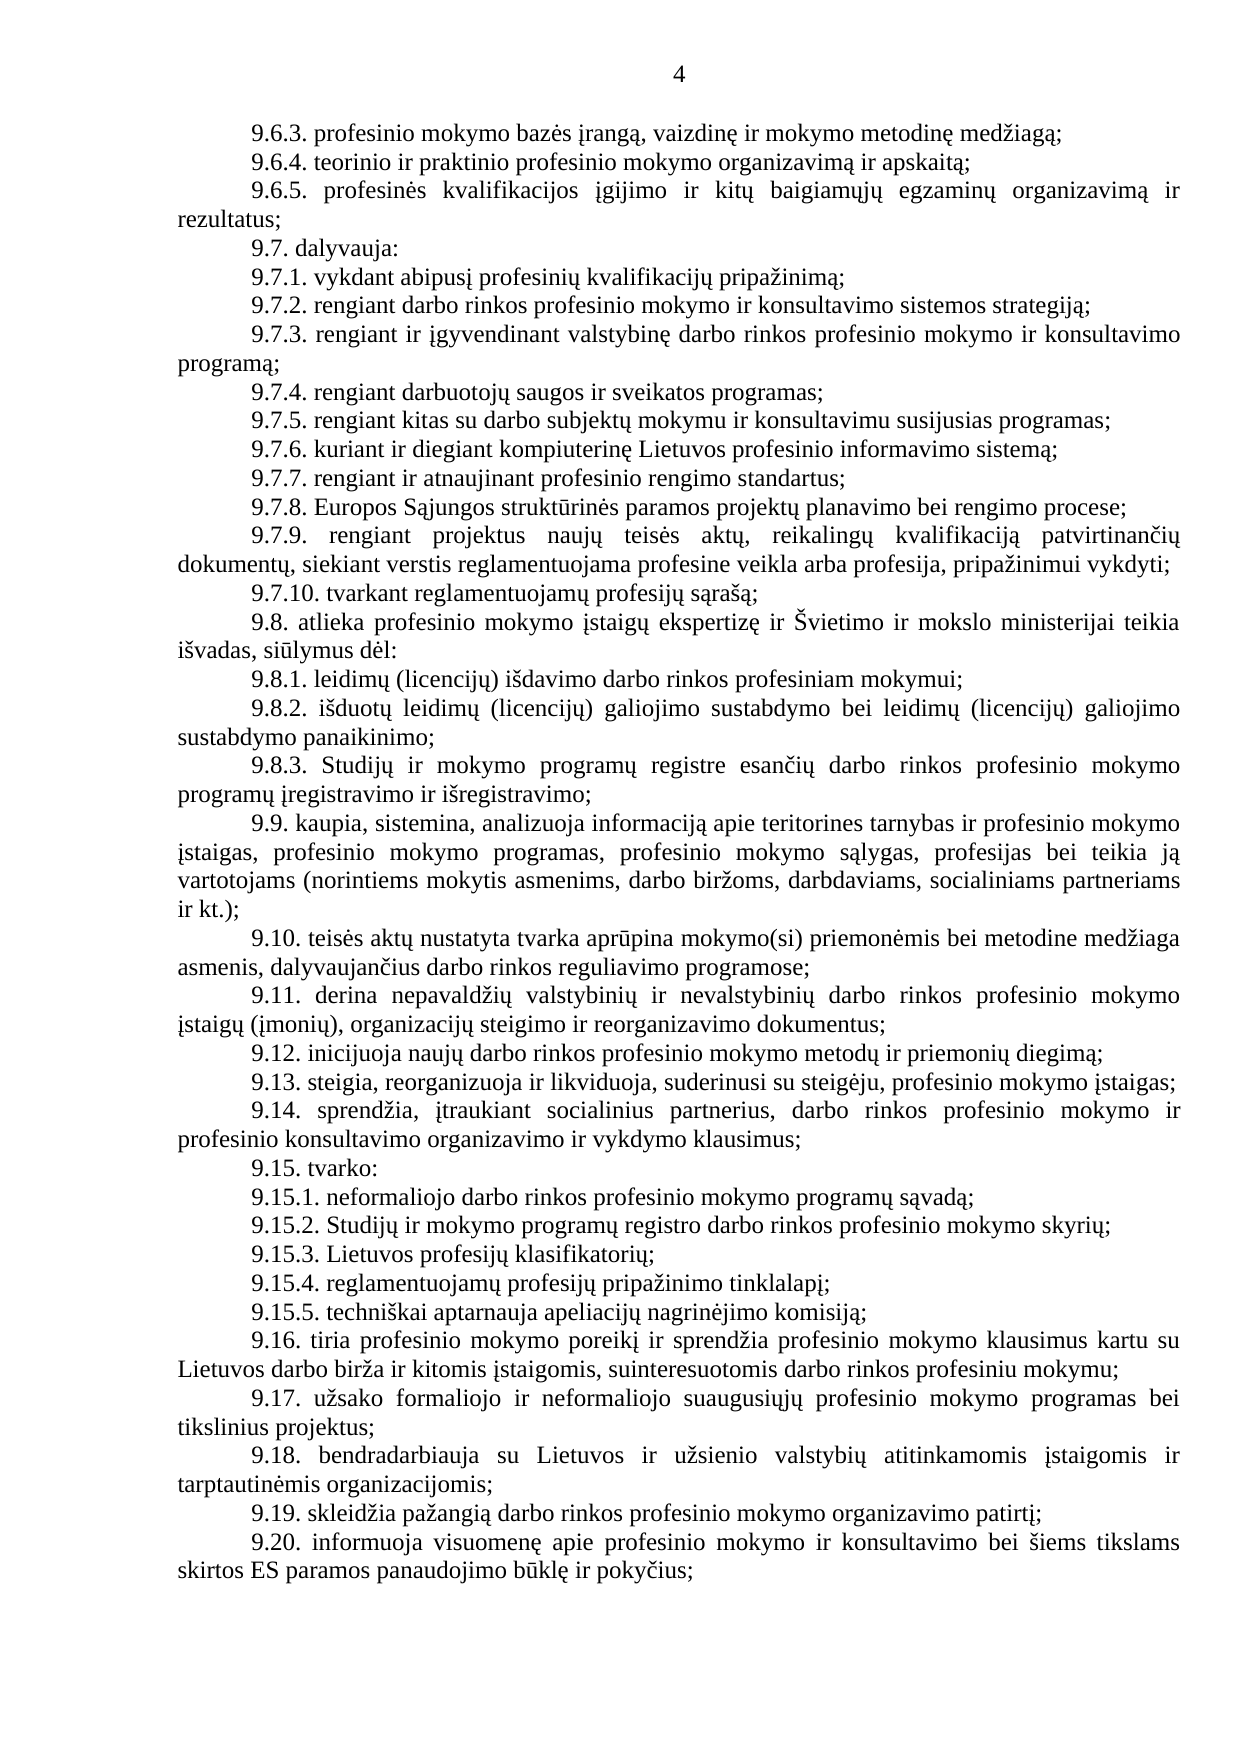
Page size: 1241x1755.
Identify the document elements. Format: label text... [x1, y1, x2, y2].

text 9.7.3. rengiant ir įgyvendinant valstybinę darbo rinkos profesinio mokymo ir konsultavimo programą; [177, 319, 1181, 377]
text 9.15.4. reglamentuojamų profesijų pripažinimo tinklalapį; [177, 1268, 1181, 1297]
text 9.17. užsako formaliojo ir neformaliojo suaugusiųjų profesinio mokymo programas bei tikslinius projektus; [177, 1383, 1181, 1441]
text 9.15.3. Lietuvos profesijų klasifikatorių; [177, 1239, 1181, 1268]
text 9.8. atlieka profesinio mokymo įstaigų ekspertizę ir Švietimo ir mokslo ministerijai teikia išvadas, siūlymus dėl: [177, 607, 1181, 664]
text 9.15. tvarko: [177, 1153, 1181, 1182]
text 9.7.9. rengiant projektus naujų teisės aktų, reikalingų kvalifikaciją patvirtinančių dokumentų, siekiant verstis reglamentuojama profesine veikla arba profesija, pripažinimui vykdyti; [177, 521, 1181, 578]
text 9.7.6. kuriant ir diegiant kompiuterinę Lietuvos profesinio informavimo sistemą; [177, 434, 1181, 463]
text 9.8.3. Studijų ir mokymo programų registre esančių darbo rinkos profesinio mokymo programų įregistravimo ir išregistravimo; [177, 751, 1181, 808]
text 9.13. steigia, reorganizuoja ir likviduoja, suderinusi su steigėju, profesinio mokymo įstaigas; [177, 1067, 1181, 1096]
text 9.10. teisės aktų nustatyta tvarka aprūpina mokymo(si) priemonėmis bei metodine medžiaga asmenis, dalyvaujančius darbo rinkos reguliavimo programose; [177, 923, 1181, 981]
text 9.9. kaupia, sistemina, analizuoja informaciją apie teritorines tarnybas ir profesinio mokymo įstaigas, profesinio mokymo programas, profesinio mokymo sąlygas, profesijas bei teikia ją vartotojams (norintiems mokytis asmenims, darbo biržoms, darbdaviams, socialiniams partneriams ir kt.); [177, 808, 1181, 923]
text 9.8.1. leidimų (licencijų) išdavimo darbo rinkos profesiniam mokymui; [177, 664, 1181, 693]
text 9.15.1. neformaliojo darbo rinkos profesinio mokymo programų sąvadą; [177, 1182, 1181, 1211]
text 9.7.5. rengiant kitas su darbo subjektų mokymu ir konsultavimu susijusias programas; [177, 406, 1181, 434]
text 9.7.1. vykdant abipusį profesinių kvalifikacijų pripažinimą; [177, 262, 1181, 291]
text 9.15.2. Studijų ir mokymo programų registro darbo rinkos profesinio mokymo skyrių; [177, 1211, 1181, 1239]
text 9.7. dalyvauja: [177, 233, 1181, 262]
text 9.15.5. techniškai aptarnauja apeliacijų nagrinėjimo komisiją; [177, 1297, 1181, 1326]
text 9.6.3. profesinio mokymo bazės įrangą, vaizdinę ir mokymo metodinę medžiagą; [177, 118, 1181, 147]
text 9.20. informuoja visuomenę apie profesinio mokymo ir konsultavimo bei šiems tikslams skirtos ES paramos panaudojimo būklę ir pokyčius; [177, 1527, 1181, 1584]
text 9.7.7. rengiant ir atnaujinant profesinio rengimo standartus; [177, 463, 1181, 492]
text 9.8.2. išduotų leidimų (licencijų) galiojimo sustabdymo bei leidimų (licencijų) galiojimo sustabdymo panaikinimo; [177, 693, 1181, 751]
text 9.6.5. profesinės kvalifikacijos įgijimo ir kitų baigiamųjų egzaminų organizavimą ir rezultatus; [177, 176, 1181, 233]
text 9.7.4. rengiant darbuotojų saugos ir sveikatos programas; [177, 377, 1181, 406]
text 9.11. derina nepavaldžių valstybinių ir nevalstybinių darbo rinkos profesinio mokymo įstaigų (įmonių), organizacijų steigimo ir reorganizavimo dokumentus; [177, 981, 1181, 1038]
text 9.19. skleidžia pažangią darbo rinkos profesinio mokymo organizavimo patirtį; [177, 1498, 1181, 1527]
text 9.7.10. tvarkant reglamentuojamų profesijų sąrašą; [177, 578, 1181, 607]
text 9.14. sprendžia, įtraukiant socialinius partnerius, darbo rinkos profesinio mokymo ir profesinio konsultavimo organizavimo ir vykdymo klausimus; [177, 1096, 1181, 1153]
text 9.7.8. Europos Sąjungos struktūrinės paramos projektų planavimo bei rengimo procese; [177, 492, 1181, 521]
text 9.16. tiria profesinio mokymo poreikį ir sprendžia profesinio mokymo klausimus kartu su Lietuvos darbo birža ir kitomis įstaigomis, suinteresuotomis darbo rinkos profesiniu mokymu; [177, 1326, 1181, 1383]
text 9.6.4. teorinio ir praktinio profesinio mokymo organizavimą ir apskaitą; [177, 147, 1181, 176]
text 9.7.2. rengiant darbo rinkos profesinio mokymo ir konsultavimo sistemos strategiją; [177, 291, 1181, 319]
text 9.12. inicijuoja naujų darbo rinkos profesinio mokymo metodų ir priemonių diegimą; [177, 1038, 1181, 1067]
text 9.18. bendradarbiauja su Lietuvos ir užsienio valstybių atitinkamomis įstaigomis ir tarptautinėmis organizacijomis; [177, 1441, 1181, 1498]
